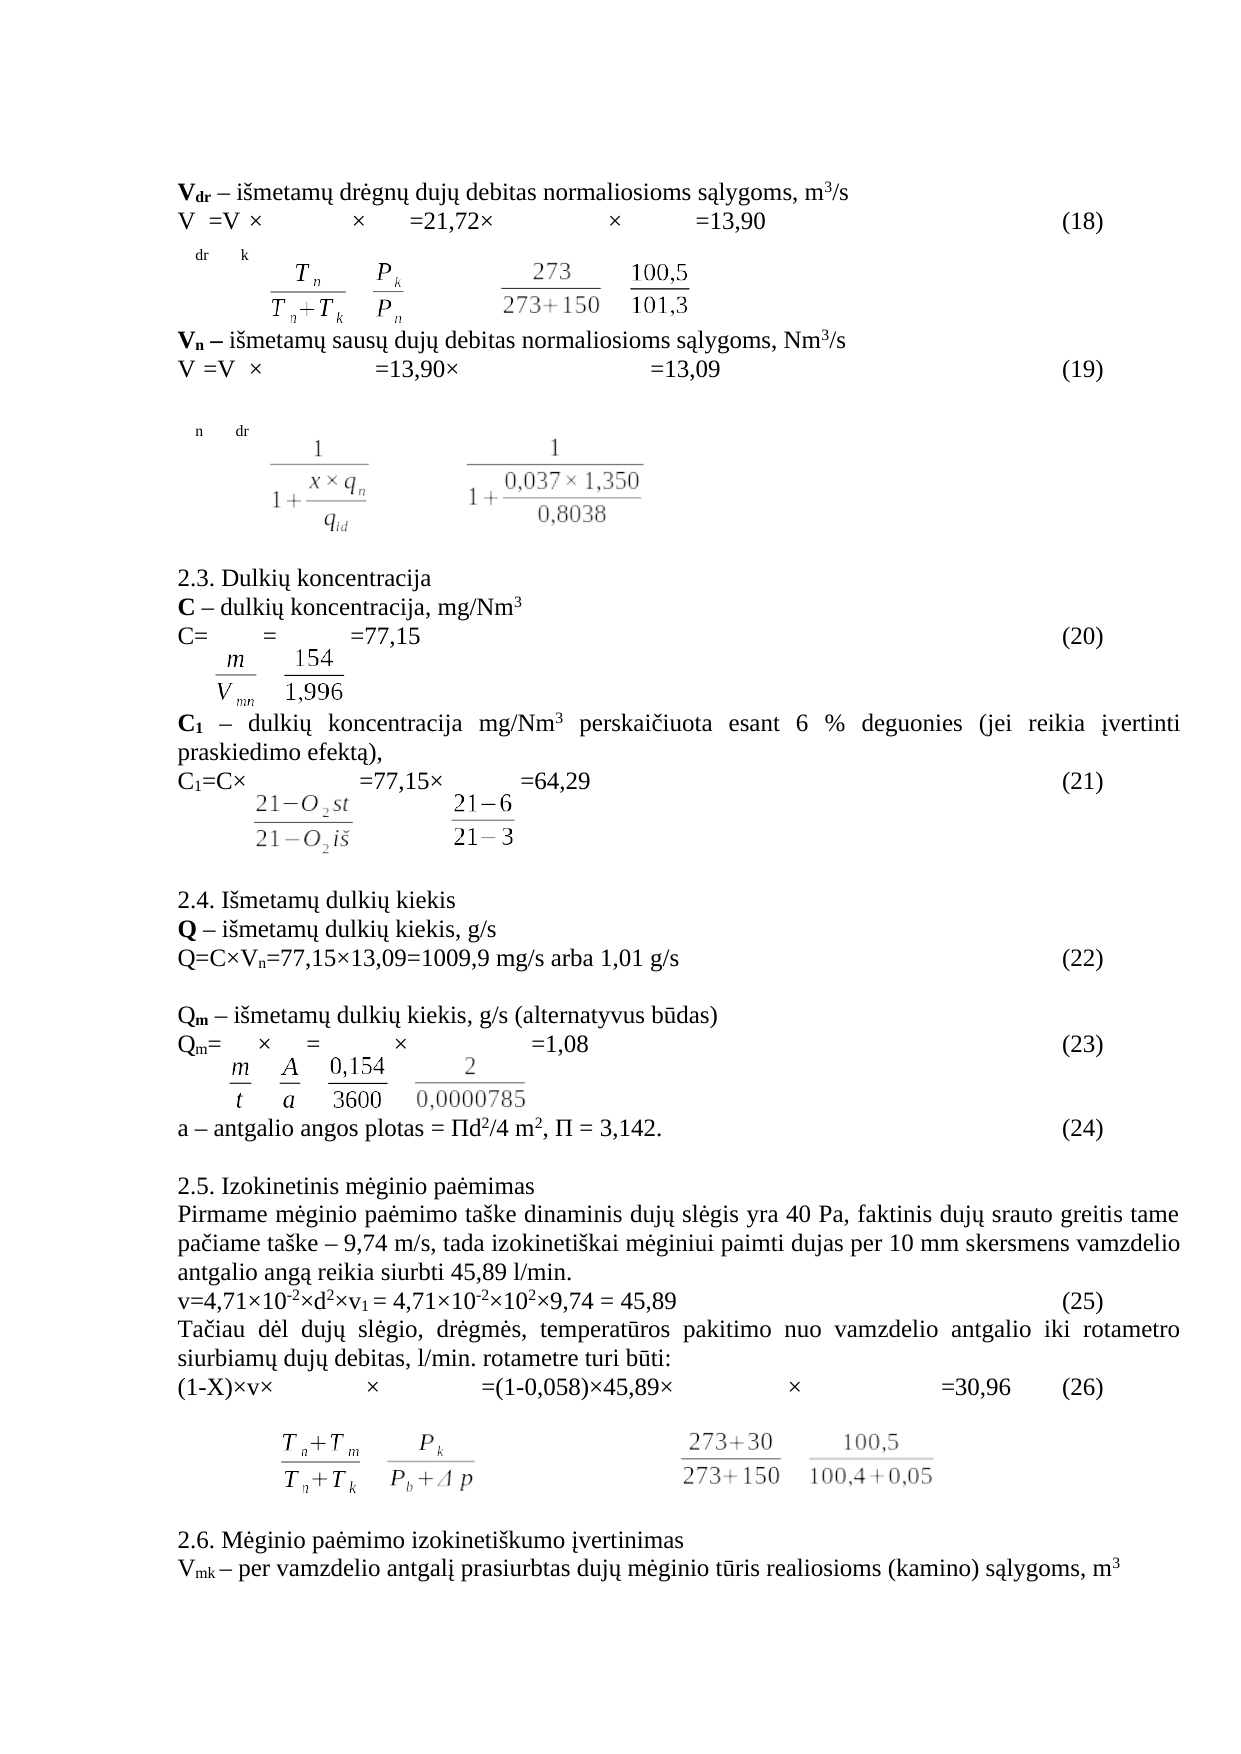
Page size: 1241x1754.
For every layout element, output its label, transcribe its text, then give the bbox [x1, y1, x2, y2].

text Qm=×=×=1,08 (23) [177, 1029, 1181, 1113]
text Pirmame mėginio paėmimo taške dinaminis dujų slėgis yra 40 Pa, faktinis dujų srauto greitis tame pačiame taške – 9,74 m/s, tada izokinetiškai mėginiui paimti dujas per 10 mm skersmens vamzdelio antgalio angą reikia siurbti 45,89 l/min. [177, 1199, 1181, 1286]
text 2.5. Izokinetinis mėginio paėmimas [177, 1171, 1181, 1199]
text C – dulkių koncentracija, mg/Nm3 [177, 592, 1181, 621]
text Vdr – išmetamų drėgnų dujų debitas normaliosioms sąlygoms, m3/s [177, 177, 1181, 206]
text a – antgalio angos plotas = Πd2/4 m2, Π = 3,142. (24) [177, 1113, 1181, 1142]
text Vdr=Vk××=21,72××=13,90 (18) [177, 206, 1181, 325]
text v=4,71×10-2×d2×v1 = 4,71×10-2×102×9,74 = 45,89 (25) [177, 1286, 1181, 1314]
text Q – išmetamų dulkių kiekis, g/s [177, 914, 1181, 943]
text 2.4. Išmetamų dulkių kiekis [177, 885, 1181, 914]
text Vn – išmetamų sausų dujų debitas normaliosioms sąlygoms, Nm3/s [177, 325, 1181, 354]
text 2.3. Dulkių koncentracija [177, 563, 1181, 592]
text 2.6. Mėginio paėmimo izokinetiškumo įvertinimas [177, 1525, 1181, 1553]
text C===77,15 (20) [177, 621, 1181, 708]
text Vn=Vdr×=13,90×=13,09 (19) [177, 354, 1181, 535]
text Tačiau dėl dujų slėgio, drėgmės, temperatūros pakitimo nuo vamzdelio antgalio iki rotametro siurbiamų dujų debitas, l/min. rotametre turi būti: [177, 1314, 1181, 1372]
text Qm – išmetamų dulkių kiekis, g/s (alternatyvus būdas) [177, 1000, 1181, 1029]
text (1-X)×v××=(1-0,058)×45,89××=30,96 (26) [177, 1372, 1181, 1496]
text C1=C×=77,15×=64,29 (21) [177, 766, 1181, 856]
text Q=C×Vn=77,15×13,09=1009,9 mg/s arba 1,01 g/s (22) [177, 943, 1181, 971]
text C1 – dulkių koncentracija mg/Nm3 perskaičiuota esant 6 % deguonies (jei reikia įvertinti praskiedimo efektą), [177, 708, 1181, 766]
text Vmk – per vamzdelio antgalį prasiurbtas dujų mėginio tūris realiosioms (kamino) sąlygoms, m3 [177, 1553, 1181, 1582]
